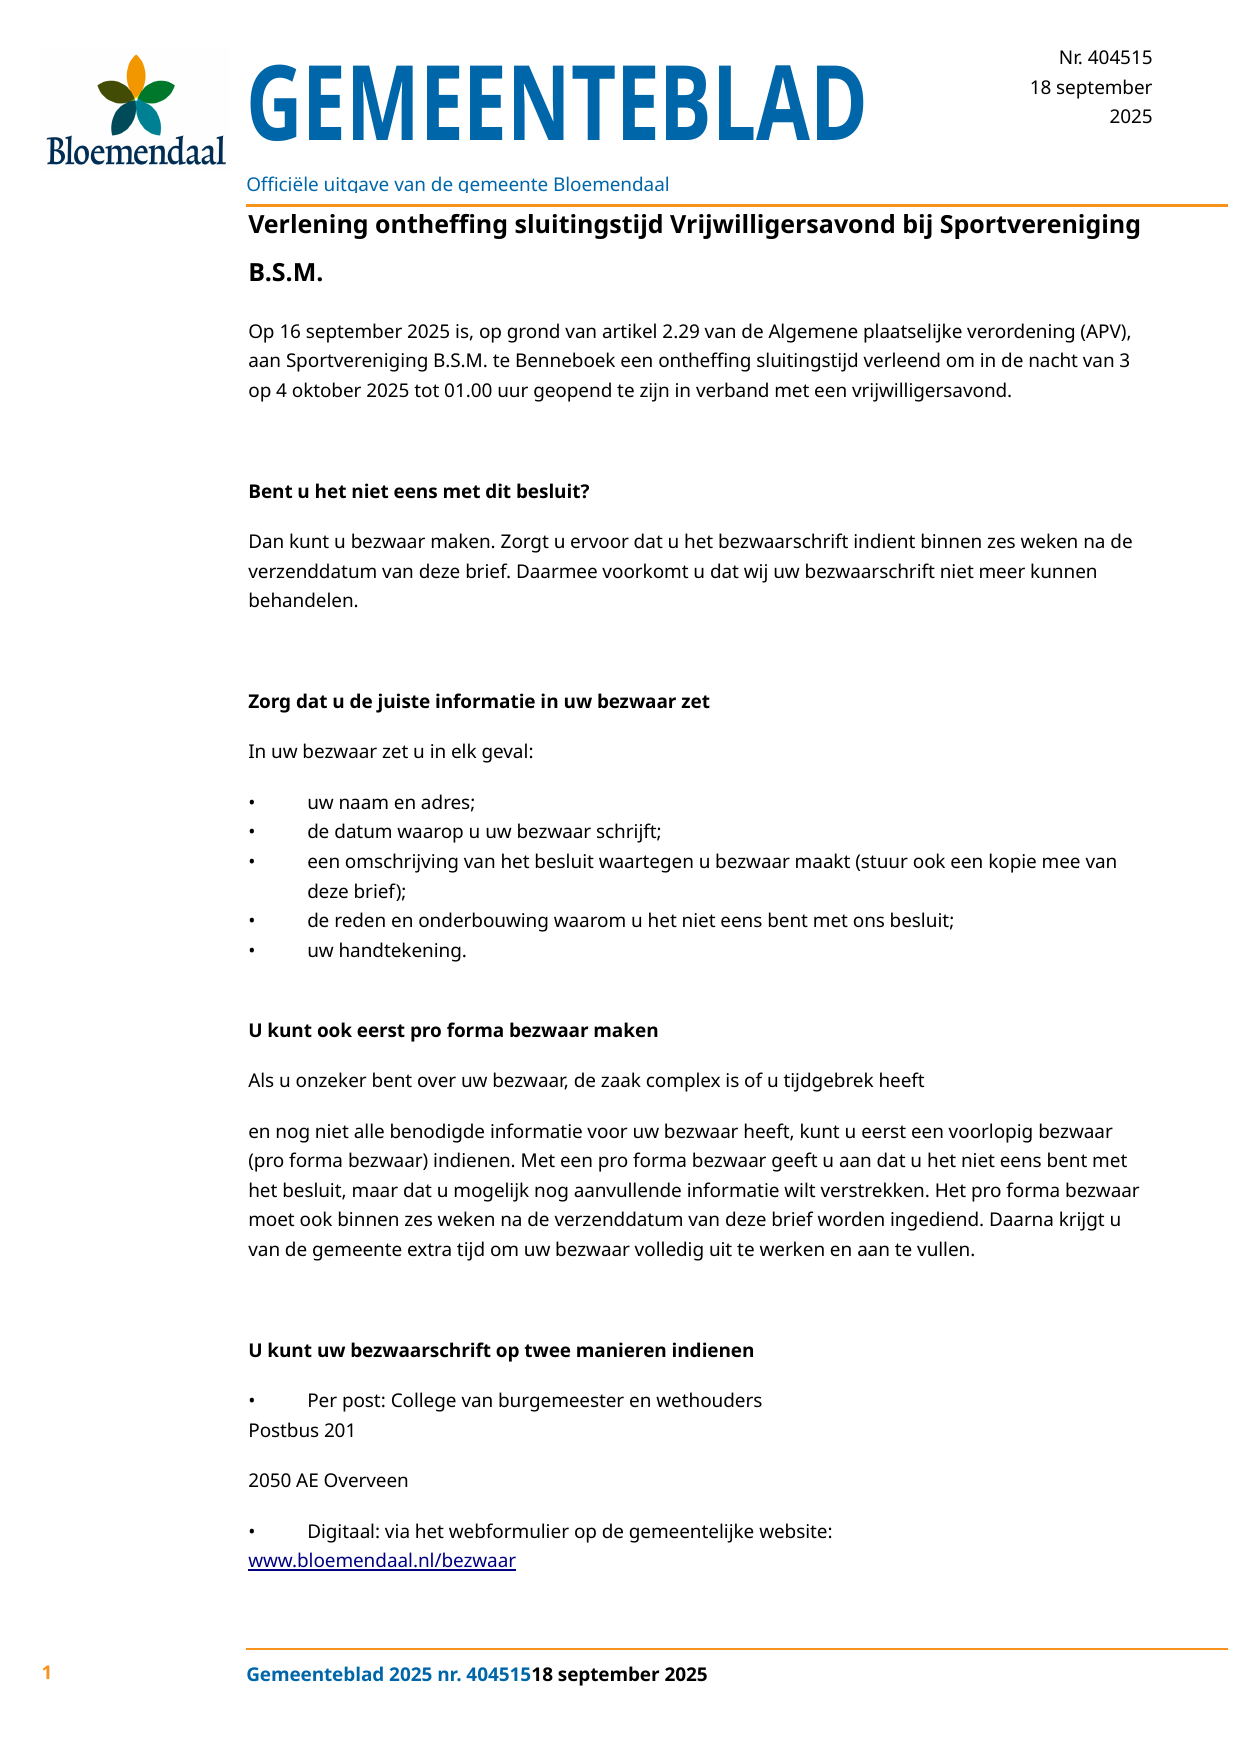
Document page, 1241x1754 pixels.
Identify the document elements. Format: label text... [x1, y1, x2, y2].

text en nog niet alle benodigde informatie voor uw bezwaar heeft, kunt u eerst een voorlopig bezwaar (pro forma bezwaar) indienen. Met een pro forma bezwaar geeft u aan dat u het niet eens bent met het besluit, maar dat u mogelijk nog aanvullende informatie wilt verstrekken. Het pro forma bezwaar moet ook binnen zes weken na de verzenddatum van deze brief worden ingediend. Daarna krijgt u van de gemeente extra tijd om uw bezwaar volledig uit te werken en aan te vullen. [248, 1118, 1152, 1262]
text Bent u het niet eens met dit besluit? [248, 478, 1152, 504]
text In uw bezwaar zet u in elk geval: [248, 739, 1152, 764]
text Zorg dat u de juiste informatie in uw bezwaar zet [248, 688, 1152, 714]
list uw naam en adres; [248, 789, 1152, 815]
list uw handtekening. [248, 937, 1152, 963]
text www.bloemendaal.nl/bezwaar [248, 1547, 1152, 1573]
text Als u onzeker bent over uw bezwaar, de zaak complex is of u tijdgebrek heeft [248, 1067, 1152, 1093]
text Verlening ontheffing sluitingstijd Vrijwilligersavond bij Sportvereniging B.S.M. [248, 207, 1152, 288]
list Digitaal: via het webformulier op de gemeentelijke website: [248, 1518, 1152, 1544]
picture [41, 47, 231, 172]
list Per post: College van burgemeester en wethouders [248, 1387, 1152, 1413]
text U kunt uw bezwaarschrift op twee manieren indienen [248, 1337, 1152, 1363]
text Postbus 201 [248, 1417, 1152, 1443]
text 2050 AE Overveen [248, 1467, 1152, 1493]
text U kunt ook eerst pro forma bezwaar maken [248, 1017, 1152, 1043]
text Op 16 september 2025 is, op grond van artikel 2.29 van de Algemene plaatselijke verordening (APV), aan Sportvereniging B.S.M. te Benneboek een ontheffing sluitingstijd verleend om in de nacht van 3 op 4 oktober 2025 tot 01.00 uur geopend te zijn in verband met een vrijwilligersavond. [248, 318, 1152, 403]
text Dan kunt u bezwaar maken. Zorgt u ervoor dat u het bezwaarschrift indient binnen zes weken na de verzenddatum van deze brief. Daarmee voorkomt u dat wij uw bezwaarschrift niet meer kunnen behandelen. [248, 528, 1152, 613]
list een omschrijving van het besluit waartegen u bezwaar maakt (stuur ook een kopie mee van deze brief); [248, 848, 1152, 904]
list de datum waarop u uw bezwaar schrijft; [248, 819, 1152, 844]
list de reden en onderbouwing waarom u het niet eens bent met ons besluit; [248, 907, 1152, 933]
